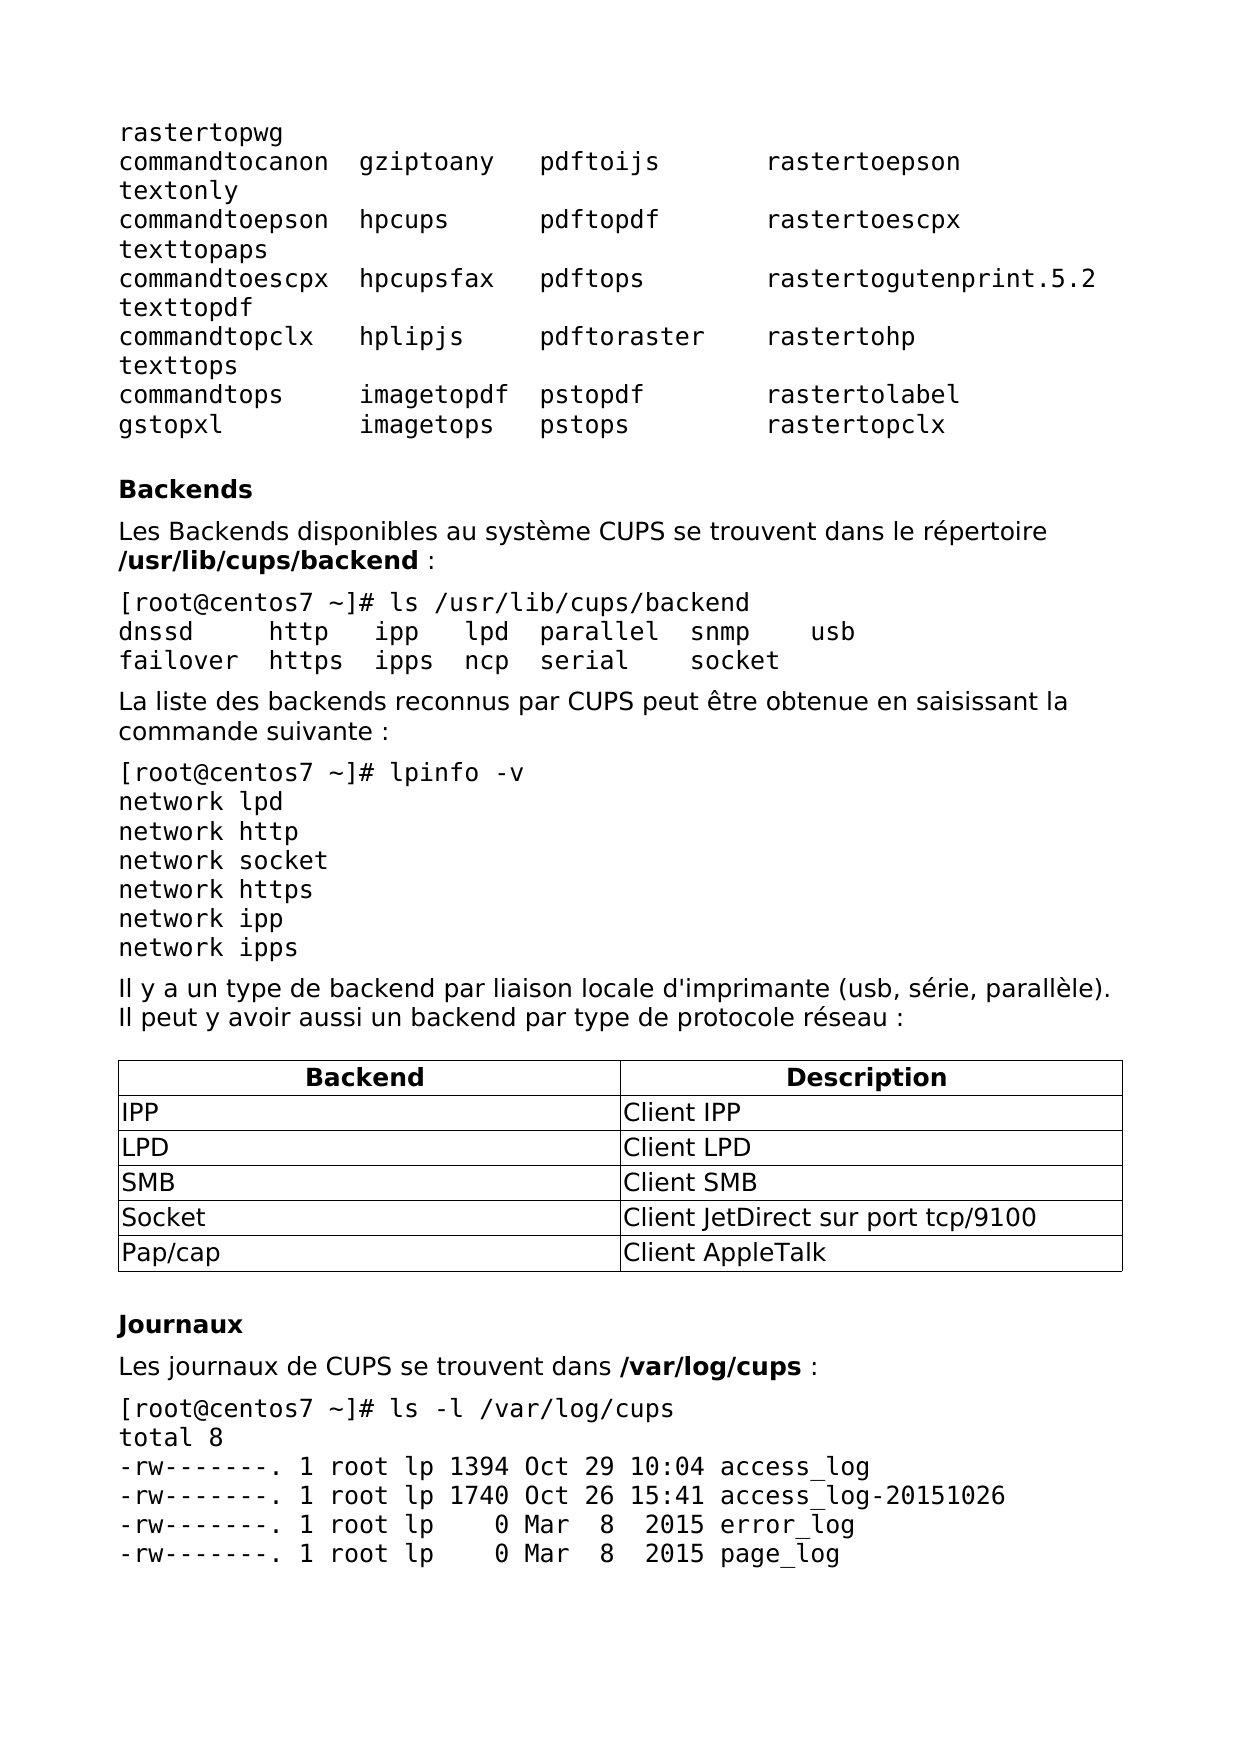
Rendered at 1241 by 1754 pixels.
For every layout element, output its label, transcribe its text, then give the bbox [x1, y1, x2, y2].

text [root@centos7 ~]# lpinfo -v network lpd network http network socket network https network ipp network ipps [118, 758, 1122, 962]
subtitle Journaux [118, 1310, 1122, 1339]
subtitle Backends [118, 476, 1122, 505]
text Il y a un type de backend par liaison locale d'imprimante (usb, série, parallèle). Il peut y avoir aussi un backend par type de protocole réseau : [118, 974, 1122, 1033]
table_cell Socket [119, 1201, 620, 1235]
text rastertopwg commandtocanon gziptoany pdftoijs rastertoepson textonly commandtoepson hpcups pdftopdf rastertoescpx texttopaps commandtoescpx hpcupsfax pdftops rastertogutenprint.5.2 texttopdf commandtopclx hplipjs pdftoraster rastertohp texttops commandtops imagetopdf pstopdf rastertolabel gstopxl imagetops pstops rastertopclx [118, 118, 1122, 439]
table_header Description [621, 1061, 1122, 1095]
table_cell Pap/cap [119, 1236, 620, 1271]
table_cell SMB [119, 1166, 620, 1200]
text La liste des backends reconnus par CUPS peut être obtenue en saisissant la commande suivante : [118, 687, 1122, 746]
table_cell LPD [119, 1131, 620, 1165]
table_cell Client IPP [621, 1096, 1122, 1130]
text Les Backends disponibles au système CUPS se trouvent dans le répertoire /usr/lib/cups/backend : [118, 517, 1122, 576]
text [root@centos7 ~]# ls /usr/lib/cups/backend dnssd http ipp lpd parallel snmp usb failover https ipps ncp serial socket [118, 588, 1122, 676]
table_cell Client SMB [621, 1166, 1122, 1200]
table_cell IPP [119, 1096, 620, 1130]
text [root@centos7 ~]# ls -l /var/log/cups total 8 -rw-------. 1 root lp 1394 Oct 29 10:04 access_log -rw-------. 1 root lp 1740 Oct 26 15:41 access_log-20151026 -rw-------. 1 root lp 0 Mar 8 2015 error_log -rw-------. 1 root lp 0 Mar 8 2015 page_log [118, 1394, 1122, 1569]
text Les journaux de CUPS se trouvent dans /var/log/cups : [118, 1352, 1122, 1381]
table_cell Client JetDirect sur port tcp/9100 [621, 1201, 1122, 1235]
table_header Backend [119, 1061, 620, 1095]
table_cell Client LPD [621, 1131, 1122, 1165]
table_cell Client AppleTalk [621, 1236, 1122, 1271]
